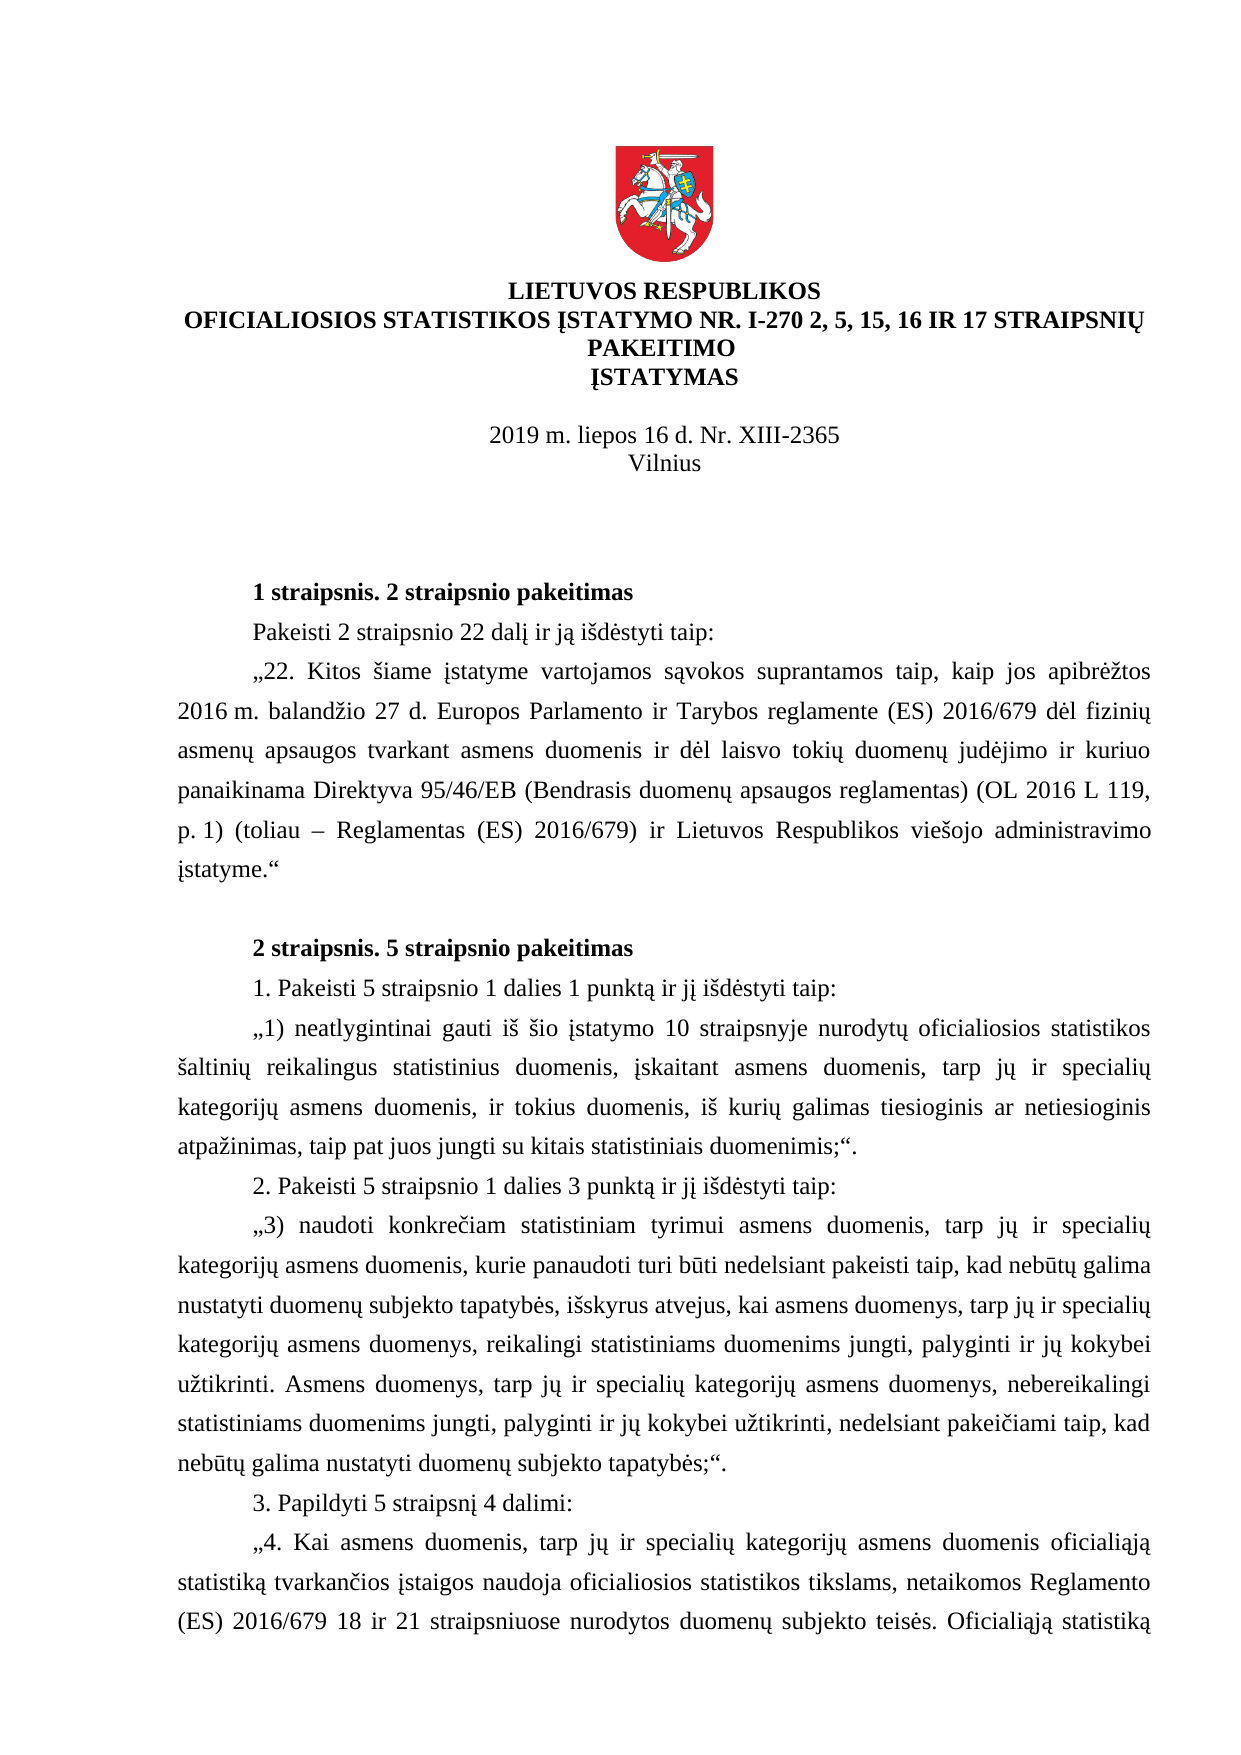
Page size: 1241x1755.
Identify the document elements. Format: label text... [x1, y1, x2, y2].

text OFICIALIOSIOS STATISTIKOS ĮSTATYMO NR. I-270 2, 5, 15, 16 IR 17 STRAIPSNIŲ PAKEITIMO [177, 305, 1152, 362]
text 3. Papildyti 5 straipsnį 4 dalimi: [177, 1477, 1152, 1516]
text „3) naudoti konkrečiam statistiniam tyrimui asmens duomenis, tarp jų ir specialių kategorijų asmens duomenis, kurie panaudoti turi būti nedelsiant pakeisti taip, kad nebūtų galima nustatyti duomenų subjekto tapatybės, išskyrus atvejus, kai asmens duomenys, tarp jų ir specialių kategorijų asmens duomenys, reikalingi statistiniams duomenims jungti, palyginti ir jų kokybei užtikrinti. Asmens duomenys, tarp jų ir specialių kategorijų asmens duomenys, nebereikalingi statistiniams duomenims jungti, palyginti ir jų kokybei užtikrinti, nedelsiant pakeičiami taip, kad nebūtų galima nustatyti duomenų subjekto tapatybės;“. [177, 1200, 1152, 1477]
text LIETUVOS RESPUBLIKOS [177, 276, 1152, 305]
text „22. Kitos šiame įstatyme vartojamos sąvokos suprantamos taip, kaip jos apibrėžtos 2016 m. balandžio 27 d. Europos Parlamento ir Tarybos reglamente (ES) 2016/679 dėl fizinių asmenų apsaugos tvarkant asmens duomenis ir dėl laisvo tokių duomenų judėjimo ir kuriuo panaikinama Direktyva 95/46/EB (Bendrasis duomenų apsaugos reglamentas) (OL 2016 L 119, p. 1) (toliau – Reglamentas (ES) 2016/679) ir Lietuvos Respublikos viešojo administravimo įstatyme.“ [177, 646, 1152, 883]
text 2 straipsnis. 5 straipsnio pakeitimas [177, 923, 1152, 962]
text Vilnius [177, 448, 1152, 477]
text ĮSTATYMAS [177, 362, 1152, 391]
text „1) neatlygintinai gauti iš šio įstatymo 10 straipsnyje nurodytų oficialiosios statistikos šaltinių reikalingus statistinius duomenis, įskaitant asmens duomenis, tarp jų ir specialių kategorijų asmens duomenis, ir tokius duomenis, iš kurių galimas tiesioginis ar netiesioginis atpažinimas, taip pat juos jungti su kitais statistiniais duomenimis;“. [177, 1002, 1152, 1160]
text 2. Pakeisti 5 straipsnio 1 dalies 3 punktą ir jį išdėstyti taip: [177, 1160, 1152, 1200]
text 1 straipsnis. 2 straipsnio pakeitimas [177, 566, 1152, 606]
text 1. Pakeisti 5 straipsnio 1 dalies 1 punktą ir jį išdėstyti taip: [177, 962, 1152, 1002]
text Pakeisti 2 straipsnio 22 dalį ir ją išdėstyti taip: [177, 606, 1152, 646]
text 2019 m. liepos 16 d. Nr. XIII-2365 [177, 420, 1152, 448]
text „4. Kai asmens duomenis, tarp jų ir specialių kategorijų asmens duomenis oficialiąją statistiką tvarkančios įstaigos naudoja oficialiosios statistikos tikslams, netaikomos Reglamento (ES) 2016/679 18 ir 21 straipsniuose nurodytos duomenų subjekto teisės. Oficialiąją statistiką [177, 1516, 1152, 1635]
